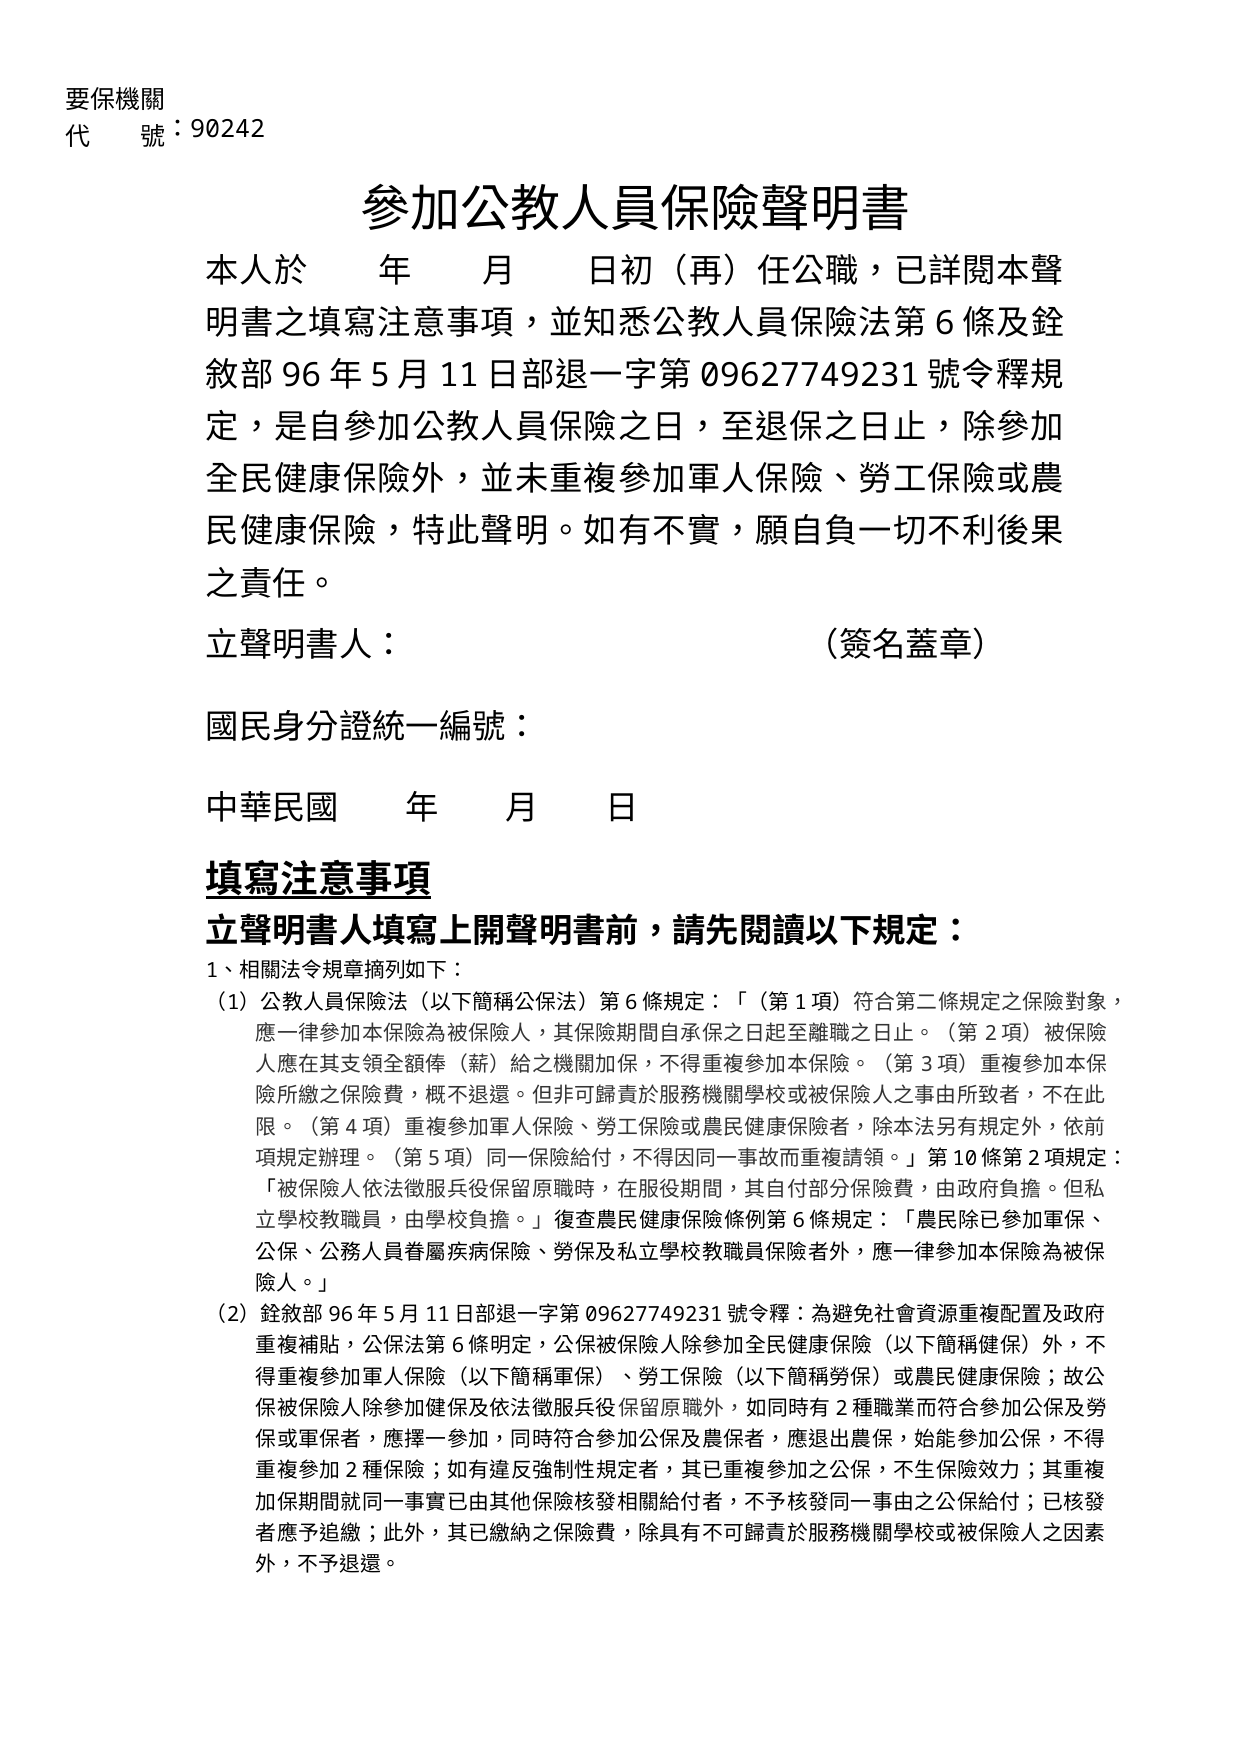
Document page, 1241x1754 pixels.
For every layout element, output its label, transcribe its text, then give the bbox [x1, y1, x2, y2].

text 參加公教人員保險聲明書 [118, 168, 1152, 241]
text （1）公教人員保險法（以下簡稱公保法）第6條規定：「（第1項）符合第二條規定之保險對象，應一律參加本保險為被保險人，其保險期間自承保之日起至離職之日止。（第2項）被保險人應在其支領全額俸（薪）給之機關加保，不得重複參加本保險。（第3項）重複參加本保險所繳之保險費，概不退還。但非可歸責於服務機關學校或被保險人之事由所致者，不在此限。（第4項）重複參加軍人保險、勞工保險或農民健康保險者，除本法另有規定外，依前項規定辦理。（第5項）同一保險給付，不得因同一事故而重複請領。」第10條第2項規定：「被保險人依法徵服兵役保留原職時，在服役期間，其自付部分保險費，由政府負擔。但私立學校教職員，由學校負擔。」復查農民健康保險條例第6條規定：「農民除已參加軍保、公保、公務人員眷屬疾病保險、勞保及私立學校教職員保險者外，應一律參加本保險為被保險人。」 [206, 984, 1107, 1297]
text （2）銓敘部96年5月11日部退一字第09627749231號令釋：為避免社會資源重複配置及政府重複補貼，公保法第6條明定，公保被保險人除參加全民健康保險（以下簡稱健保）外，不得重複參加軍人保險（以下簡稱軍保）、勞工保險（以下簡稱勞保）或農民健康保險；故公保被保險人除參加健保及依法徵服兵役保留原職外，如同時有2種職業而符合參加公保及勞保或軍保者，應擇一參加，同時符合參加公保及農保者，應退出農保，始能參加公保，不得重複參加2種保險；如有違反強制性規定者，其已重複參加之公保，不生保險效力；其重複加保期間就同一事實已由其他保險核發相關給付者，不予核發同一事由之公保給付；已核發者應予追繳；此外，其已繳納之保險費，除具有不可歸責於服務機關學校或被保險人之因素外，不予退還。 [206, 1297, 1108, 1578]
text 立聲明書人填寫上開聲明書前，請先閱讀以下規定： [206, 903, 1064, 953]
text 要保機關代 號：90242 [65, 94, 294, 149]
text 立聲明書人： （簽名蓋章） [206, 618, 1064, 666]
text 填寫注意事項 [206, 853, 1064, 903]
text 國民身分證統一編號： [206, 690, 1064, 751]
text 本人於 年 月 日初（再）任公職，已詳閱本聲明書之填寫注意事項，並知悉公教人員保險法第6條及銓敘部96年5月11日部退一字第09627749231號令釋規定，是自參加公教人員保險之日，至退保之日止，除參加全民健康保險外，並未重複參加軍人保險、勞工保險或農民健康保險，特此聲明。如有不實，願自負一切不利後果之責任。 [206, 241, 1064, 605]
text 中華民國 年 月 日 [206, 781, 1064, 829]
text 1、相關法令規章摘列如下： [206, 953, 1064, 984]
